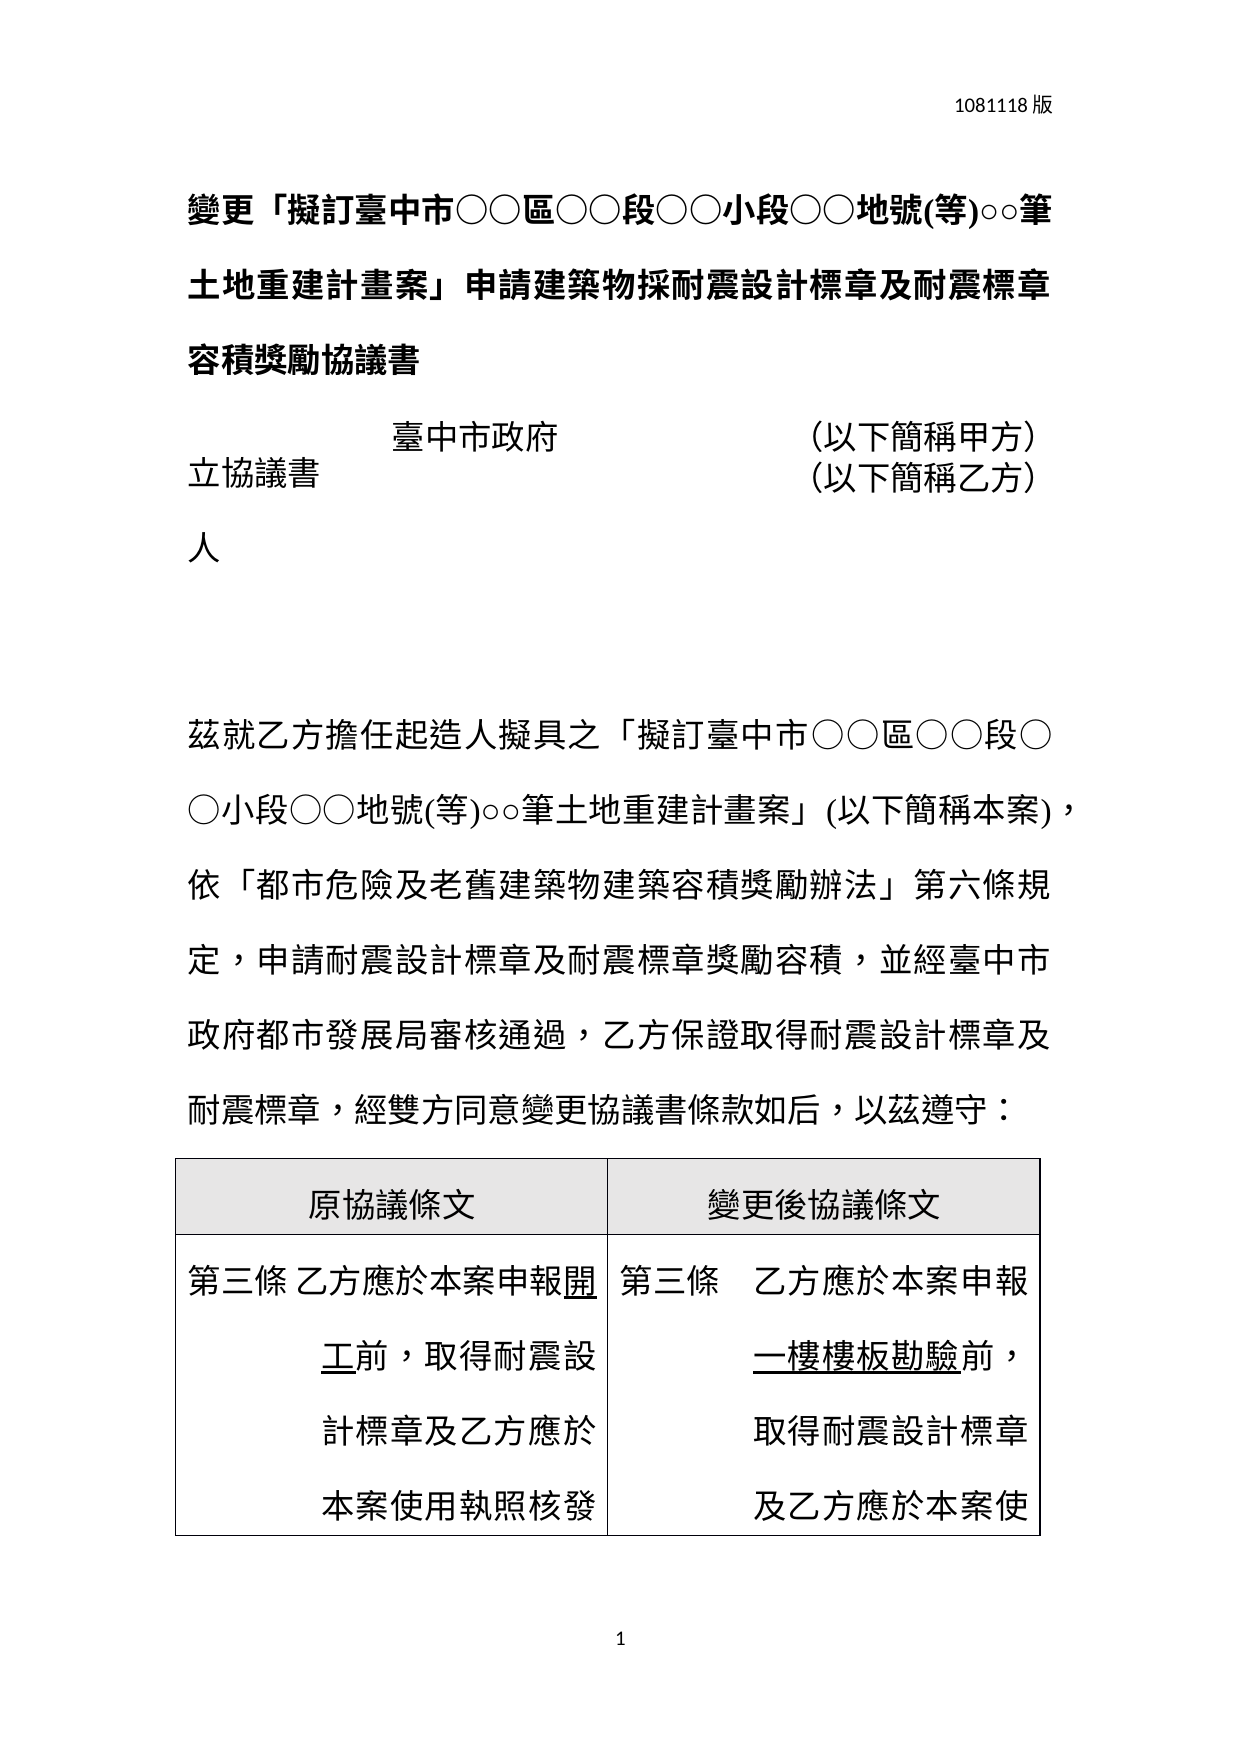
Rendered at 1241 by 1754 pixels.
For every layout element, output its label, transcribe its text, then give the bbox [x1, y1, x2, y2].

table_cell 第三條 乙方應於本案申報一樓樓板勘驗前，取得耐震設計標章及乙方應於本案使 [608, 1235, 1039, 1535]
text 立協議書人 [187, 427, 1053, 577]
text （以下簡稱乙方） [1053, 457, 1063, 499]
table_header 變更後協議條文 [608, 1159, 1039, 1234]
table_header 原協議條文 [176, 1159, 607, 1234]
text 茲就乙方擔任起造人擬具之「擬訂臺中市○○區○○段○○小段○○地號(等)○○筆土地重建計畫案」(以下簡稱本案)，依「都市危險及老舊建築物建築容積獎勵辦法」第六條規定，申請耐震設計標章及耐震標章獎勵容積，並經臺中市政府都市發展局審核通過，乙方保證取得耐震設計標章及耐震標章，經雙方同意變更協議書條款如后，以茲遵守： [187, 689, 1053, 1139]
text 變更「擬訂臺中市○○區○○段○○小段○○地號(等)○○筆土地重建計畫案」申請建築物採耐震設計標章及耐震標章容積獎勵協議書 [187, 164, 1053, 389]
text 臺中市政府 （以下簡稱甲方） [392, 416, 1063, 457]
table_cell 第三條 乙方應於本案申報開工前，取得耐震設計標章及乙方應於本案使用執照核發 [176, 1235, 607, 1535]
